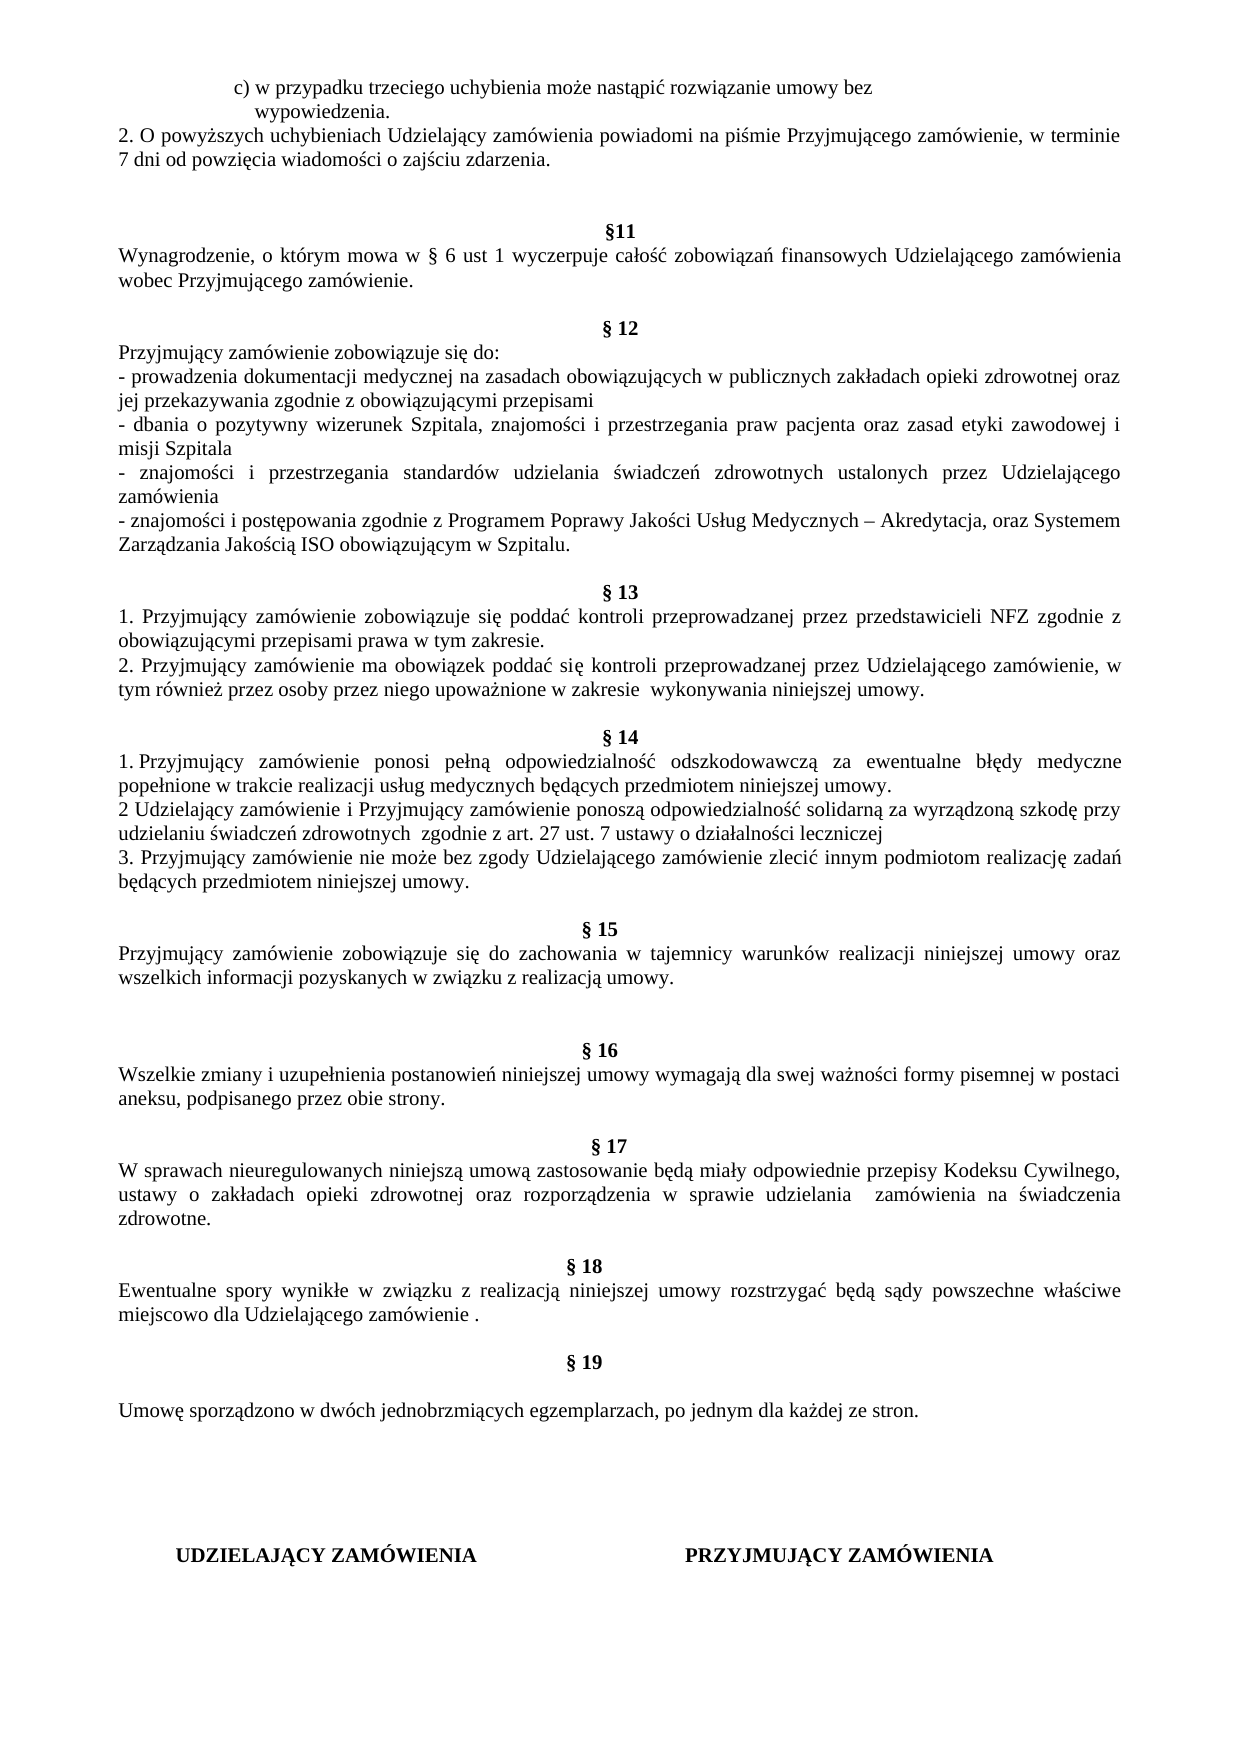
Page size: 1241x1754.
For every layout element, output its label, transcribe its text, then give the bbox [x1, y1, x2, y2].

text § 13 [118, 580, 1122, 604]
text §11 [118, 219, 1122, 243]
text wypowiedzenia. [118, 99, 1122, 123]
list 2. O powyższych uchybieniach Udzielający zamówienia powiadomi na piśmie Przyjmującego zamówienie, w terminie 7 dni od powzięcia wiadomości o zajściu zdarzenia. [118, 123, 1122, 171]
list 3. Przyjmujący zamówienie nie może bez zgody Udzielającego zamówienie zlecić innym podmiotom realizację zadań będących przedmiotem niniejszej umowy. [118, 845, 1122, 893]
text Ewentualne spory wynikłe w związku z realizacją niniejszej umowy rozstrzygać będą sądy powszechne właściwe miejscowo dla Udzielającego zamówienie . [118, 1278, 1122, 1326]
text 1. Przyjmujący zamówienie zobowiązuje się poddać kontroli przeprowadzanej przez przedstawicieli NFZ zgodnie z obowiązującymi przepisami prawa w tym zakresie. [118, 604, 1122, 652]
text Umowę sporządzono w dwóch jednobrzmiących egzemplarzach, po jednym dla każdej ze stron. [118, 1398, 1122, 1422]
text § 12 [118, 316, 1122, 340]
list 2. Przyjmujący zamówienie ma obowiązek poddać się kontroli przeprowadzanej przez Udzielającego zamówienie, w tym również przez osoby przez niego upoważnione w zakresie wykonywania niniejszej umowy. [118, 652, 1122, 701]
text - znajomości i przestrzegania standardów udzielania świadczeń zdrowotnych ustalonych przez Udzielającego zamówienia [118, 460, 1122, 508]
text § 17 [118, 1134, 1122, 1158]
text § 19 [487, 1350, 1122, 1374]
text Wynagrodzenie, o którym mowa w § 6 ust 1 wyczerpuje całość zobowiązań finansowych Udzielającego zamówienia wobec Przyjmującego zamówienie. [118, 243, 1122, 292]
text W sprawach nieuregulowanych niniejszą umową zastosowanie będą miały odpowiednie przepisy Kodeksu Cywilnego, ustawy o zakładach opieki zdrowotnej oraz rozporządzenia w sprawie udzielania zamówienia na świadczenia zdrowotne. [118, 1158, 1122, 1230]
text Przyjmujący zamówienie zobowiązuje się do: [118, 340, 1122, 364]
text - dbania o pozytywny wizerunek Szpitala, znajomości i przestrzegania praw pacjenta oraz zasad etyki zawodowej i misji Szpitala [118, 412, 1122, 460]
text § 14 [118, 725, 1122, 749]
list Przyjmujący zamówienie ponosi pełną odpowiedzialność odszkodowawczą za ewentualne błędy medyczne popełnione w trakcie realizacji usług medycznych będących przedmiotem niniejszej umowy. [118, 749, 1122, 797]
text § 16 [487, 1037, 1122, 1062]
list 2 Udzielający zamówienie i Przyjmujący zamówienie ponoszą odpowiedzialność solidarną za wyrządzoną szkodę przy udzielaniu świadczeń zdrowotnych zgodnie z art. 27 ust. 7 ustawy o działalności leczniczej [118, 797, 1122, 845]
text Przyjmujący zamówienie zobowiązuje się do zachowania w tajemnicy warunków realizacji niniejszej umowy oraz wszelkich informacji pozyskanych w związku z realizacją umowy. [118, 941, 1122, 989]
text c) w przypadku trzeciego uchybienia może nastąpić rozwiązanie umowy bez [118, 75, 1122, 99]
text § 15 [549, 917, 1122, 941]
text - prowadzenia dokumentacji medycznej na zasadach obowiązujących w publicznych zakładach opieki zdrowotnej oraz jej przekazywania zgodnie z obowiązującymi przepisami [118, 364, 1122, 412]
subtitle UDZIELAJĄCY ZAMÓWIENIA PRZYJMUJĄCY ZAMÓWIENIA [118, 1543, 1122, 1567]
text § 18 [487, 1254, 1122, 1278]
text Wszelkie zmiany i uzupełnienia postanowień niniejszej umowy wymagają dla swej ważności formy pisemnej w postaci aneksu, podpisanego przez obie strony. [118, 1062, 1122, 1110]
text - znajomości i postępowania zgodnie z Programem Poprawy Jakości Usług Medycznych – Akredytacja, oraz Systemem Zarządzania Jakością ISO obowiązującym w Szpitalu. [118, 508, 1122, 556]
